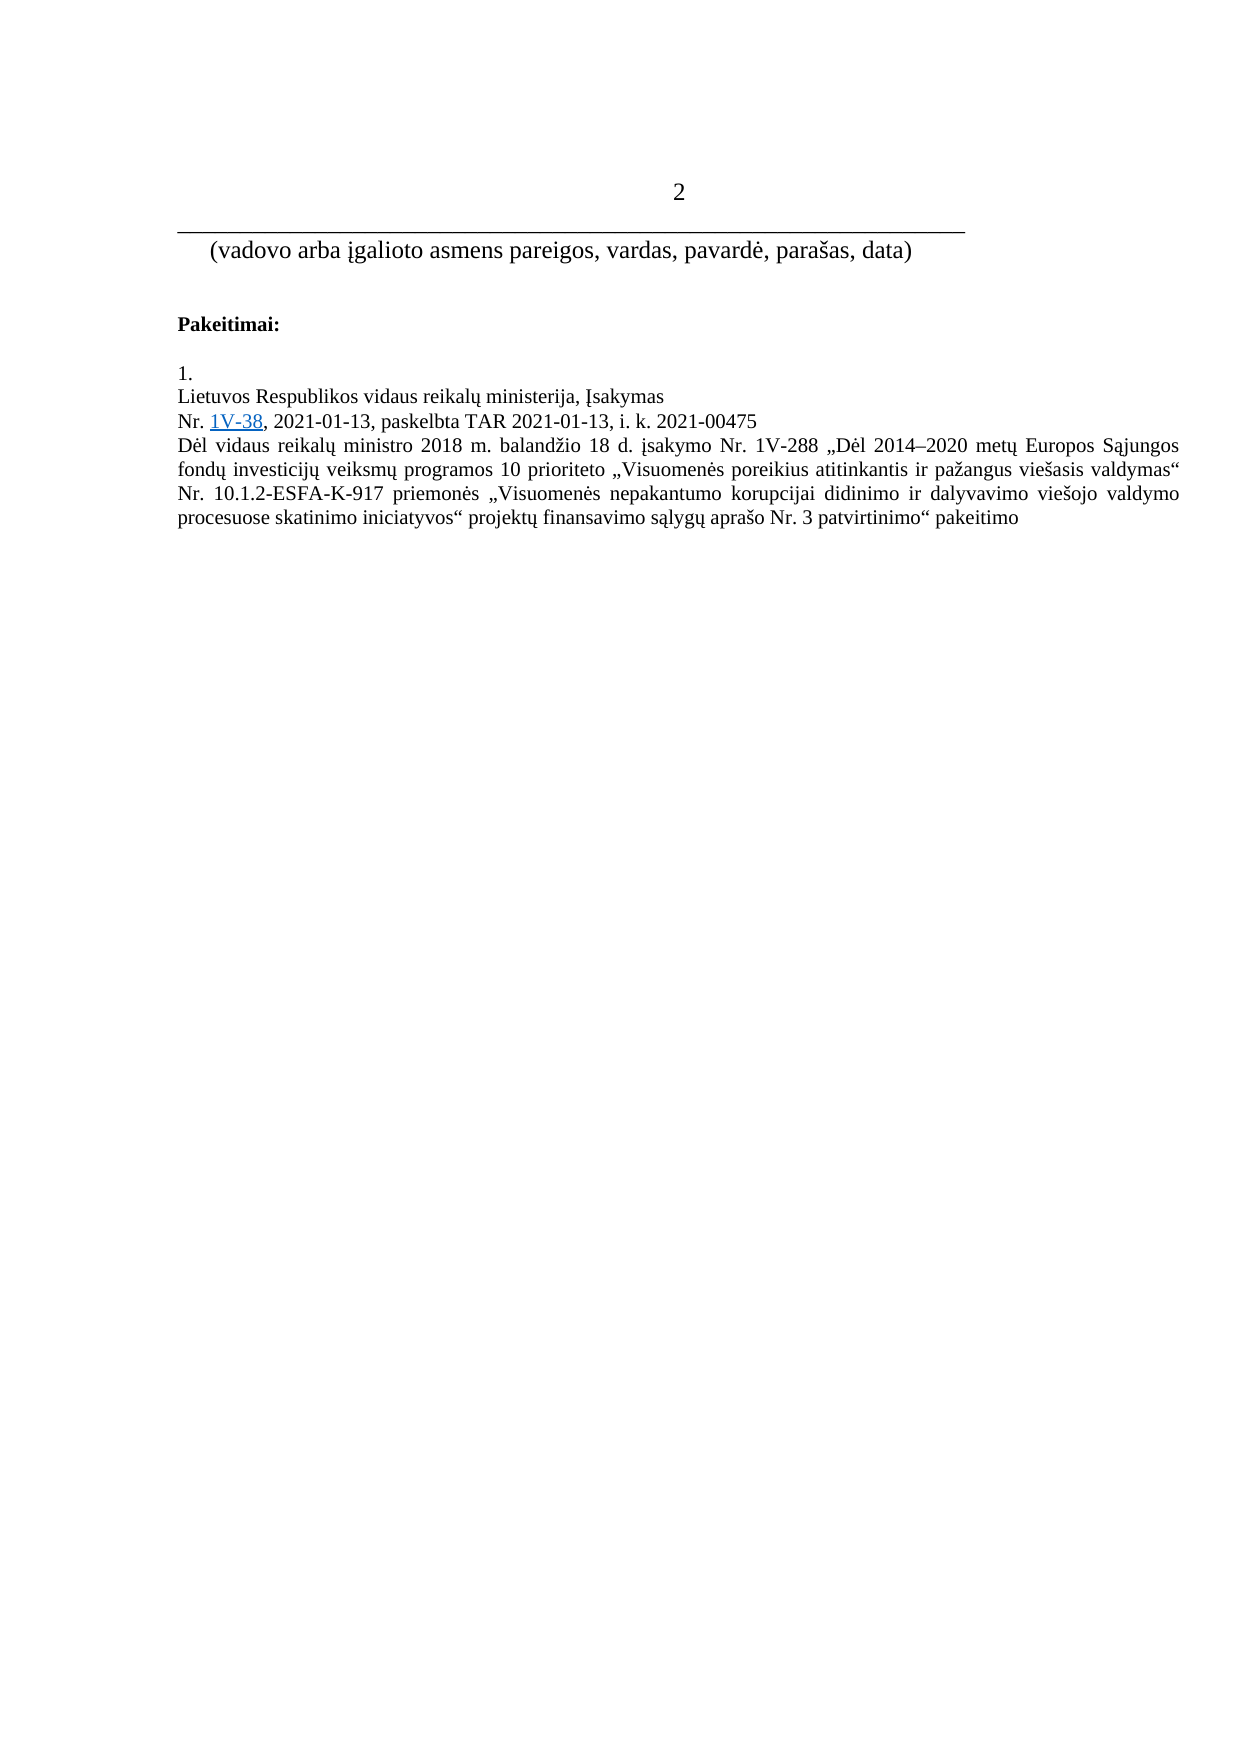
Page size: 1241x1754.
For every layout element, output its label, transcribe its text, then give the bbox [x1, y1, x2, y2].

text (vadovo arba įgalioto asmens pareigos, vardas, pavardė, parašas, data) [177, 235, 1181, 264]
text _______________________________________________________________ [177, 207, 1181, 235]
text Pakeitimai: [177, 312, 1181, 336]
text Dėl vidaus reikalų ministro 2018 m. balandžio 18 d. įsakymo Nr. 1V-288 „Dėl 2014–2020 metų Europos Sąjungos fondų investicijų veiksmų programos 10 prioriteto „Visuomenės poreikius atitinkantis ir pažangus viešasis valdymas“ Nr. 10.1.2-ESFA-K-917 priemonės „Visuomenės nepakantumo korupcijai didinimo ir dalyvavimo viešojo valdymo procesuose skatinimo iniciatyvos“ projektų finansavimo sąlygų aprašo Nr. 3 patvirtinimo“ pakeitimo [177, 433, 1181, 529]
text 1. [177, 360, 1181, 384]
text Lietuvos Respublikos vidaus reikalų ministerija, Įsakymas [177, 384, 1181, 408]
text Nr. 1V-38, 2021-01-13, paskelbta TAR 2021-01-13, i. k. 2021-00475 [177, 408, 1181, 433]
